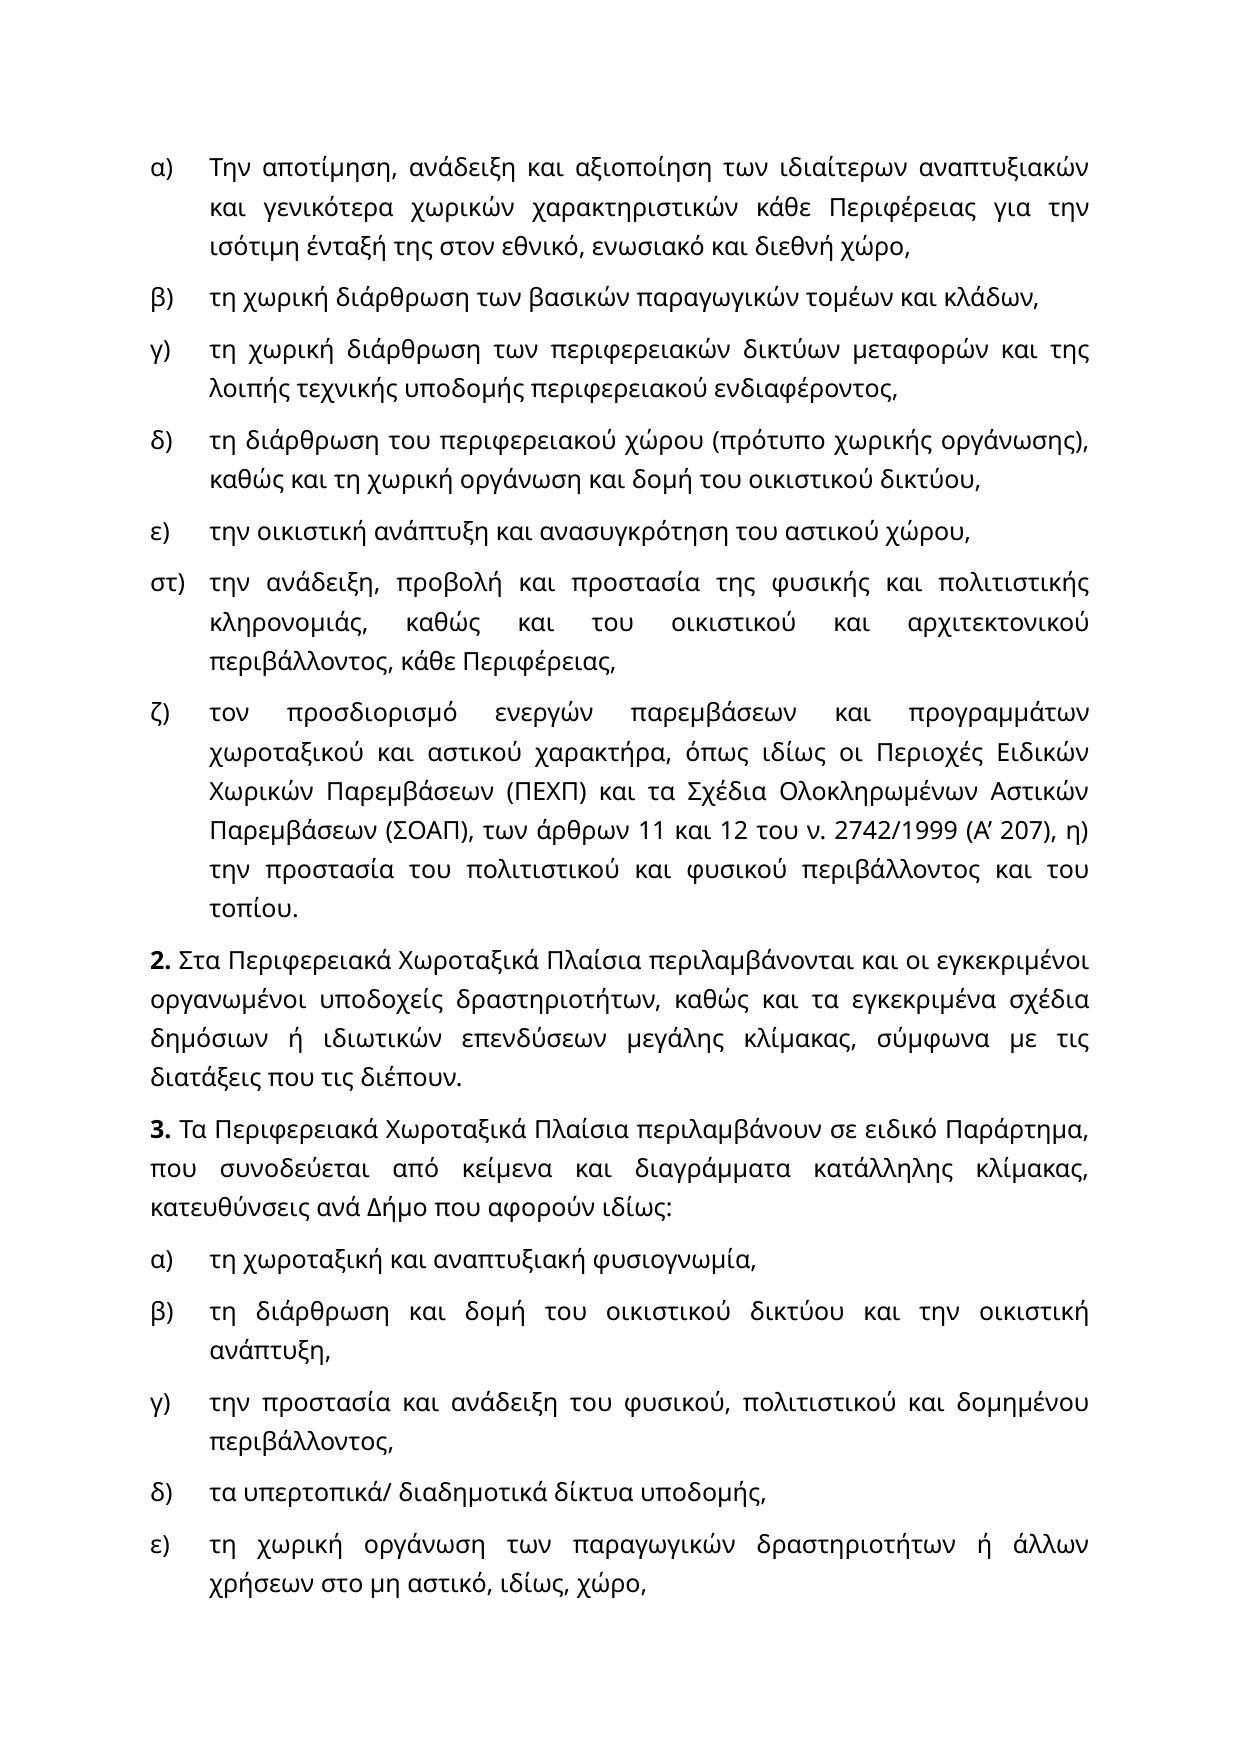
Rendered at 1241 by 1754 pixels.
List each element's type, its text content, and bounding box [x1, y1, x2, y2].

text 2. Στα Περιφερειακά Χωροταξικά Πλαίσια περιλαμβάνονται και οι εγκεκριμένοι οργανωμένοι υποδοχείς δραστηριοτήτων, καθώς και τα εγκεκριμένα σχέδια δημόσιων ή ιδιωτικών επενδύσεων μεγάλης κλίμακας, σύμφωνα με τις διατάξεις που τις διέπουν. [150, 942, 1090, 1094]
list δ) τη διάρθρωση του περιφερειακού χώρου (πρότυπο χωρικής οργάνωσης), καθώς και τη χωρική οργάνωση και δομή του οικιστικού δικτύου, [150, 422, 1090, 496]
list β) τη διάρθρωση και δομή του οικιστικού δικτύου και την οικιστική ανάπτυξη, [150, 1293, 1090, 1367]
list α) Την αποτίμηση, ανάδειξη και αξιοποίηση των ιδιαίτερων αναπτυξιακών και γενικότερα χωρικών χαρακτηριστικών κάθε Περιφέρειας για την ισότιμη ένταξή της στον εθνικό, ενωσιακό και διεθνή χώρο, [150, 150, 1090, 262]
list στ) την ανάδειξη, προβολή και προστασία της φυσικής και πολιτιστικής κληρονομιάς, καθώς και του οικιστικού και αρχιτεκτονικού περιβάλλοντος, κάθε Περιφέρειας, [150, 565, 1090, 677]
list ζ) τον προσδιορισμό ενεργών παρεμβάσεων και προγραμμάτων χωροταξικού και αστικού χαρακτήρα, όπως ιδίως οι Περιοχές Ειδικών Χωρικών Παρεμβάσεων (ΠΕΧΠ) και τα Σχέδια Ολοκληρωμένων Αστικών Παρεμβάσεων (ΣΟΑΠ), των άρθρων 11 και 12 του ν. 2742/1999 (Α’ 207), η) την προστασία του πολιτιστικού και φυσικού περιβάλλοντος και του τοπίου. [150, 695, 1090, 925]
list γ) τη χωρική διάρθρωση των περιφερειακών δικτύων μεταφορών και της λοιπής τεχνικής υποδομής περιφερειακού ενδιαφέροντος, [150, 332, 1090, 405]
list ε) τη χωρική οργάνωση των παραγωγικών δραστηριοτήτων ή άλλων χρήσεων στο μη αστικό, ιδίως, χώρο, [150, 1527, 1090, 1600]
list α) τη χωροταξική και αναπτυξιακή φυσιογνωμία, [150, 1242, 1090, 1276]
list ε) την οικιστική ανάπτυξη και ανασυγκρότηση του αστικού χώρου, [150, 513, 1090, 547]
list γ) την προστασία και ανάδειξη του φυσικού, πολιτιστικού και δομημένου περιβάλλοντος, [150, 1384, 1090, 1457]
list δ) τα υπερτοπικά/ διαδημοτικά δίκτυα υποδομής, [150, 1475, 1090, 1509]
text 3. Τα Περιφερειακά Χωροταξικά Πλαίσια περιλαμβάνουν σε ειδικό Παράρτημα, που συνοδεύεται από κείμενα και διαγράμματα κατάλληλης κλίμακας, κατευθύνσεις ανά Δήμο που αφορούν ιδίως: [150, 1112, 1090, 1224]
list β) τη χωρική διάρθρωση των βασικών παραγωγικών τομέων και κλάδων, [150, 280, 1090, 314]
